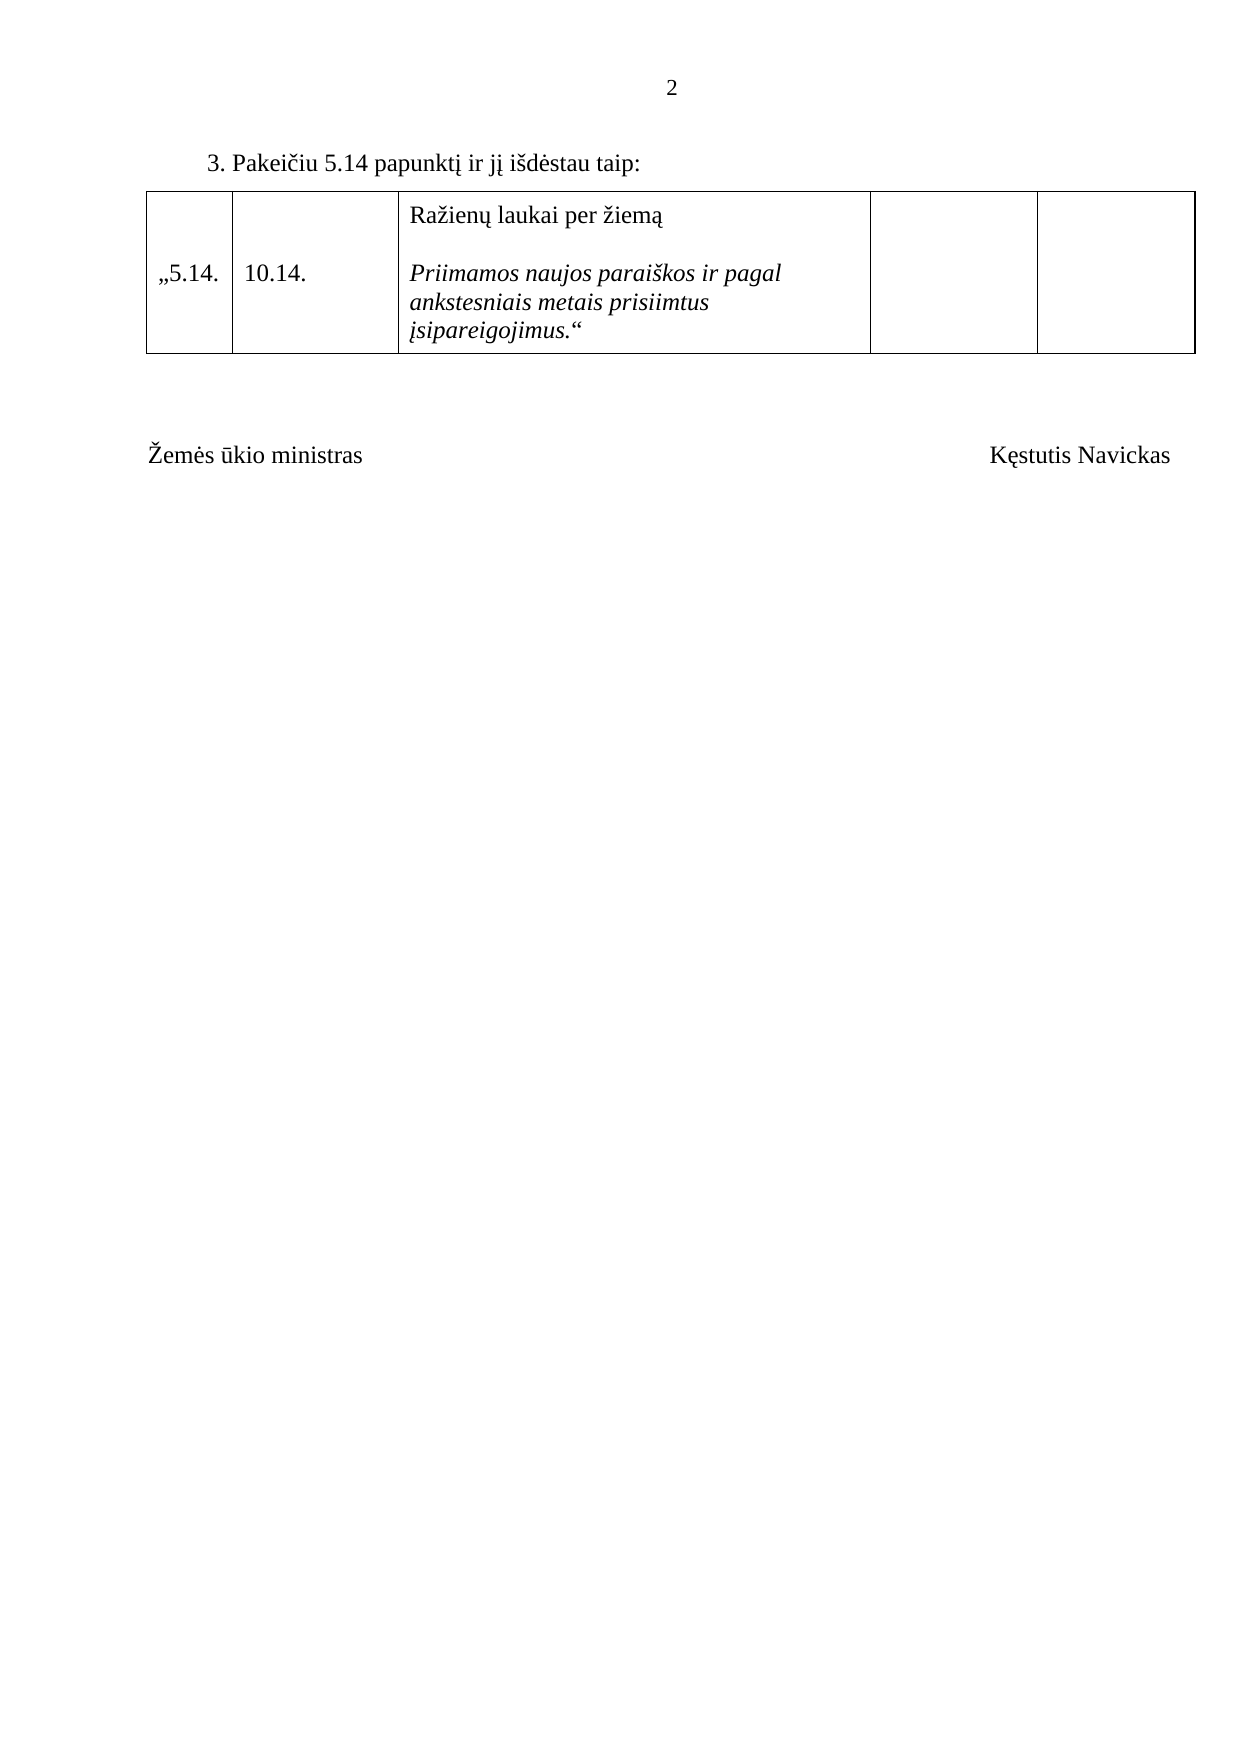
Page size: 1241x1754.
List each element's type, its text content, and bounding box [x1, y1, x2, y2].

text Žemės ūkio ministras Kęstutis Navickas [148, 440, 1196, 469]
text 3. Pakeičiu 5.14 papunktį ir jį išdėstau taip: [207, 148, 1196, 176]
table_header [1038, 192, 1194, 353]
table_header „5.14. [147, 192, 232, 353]
table_header [871, 192, 1037, 353]
table_header Ražienų laukai per žiemą Priimamos naujos paraiškos ir pagal ankstesniais metais prisiimtus įsipareigojimus.“ [399, 192, 870, 353]
table_header 10.14. [233, 192, 398, 353]
